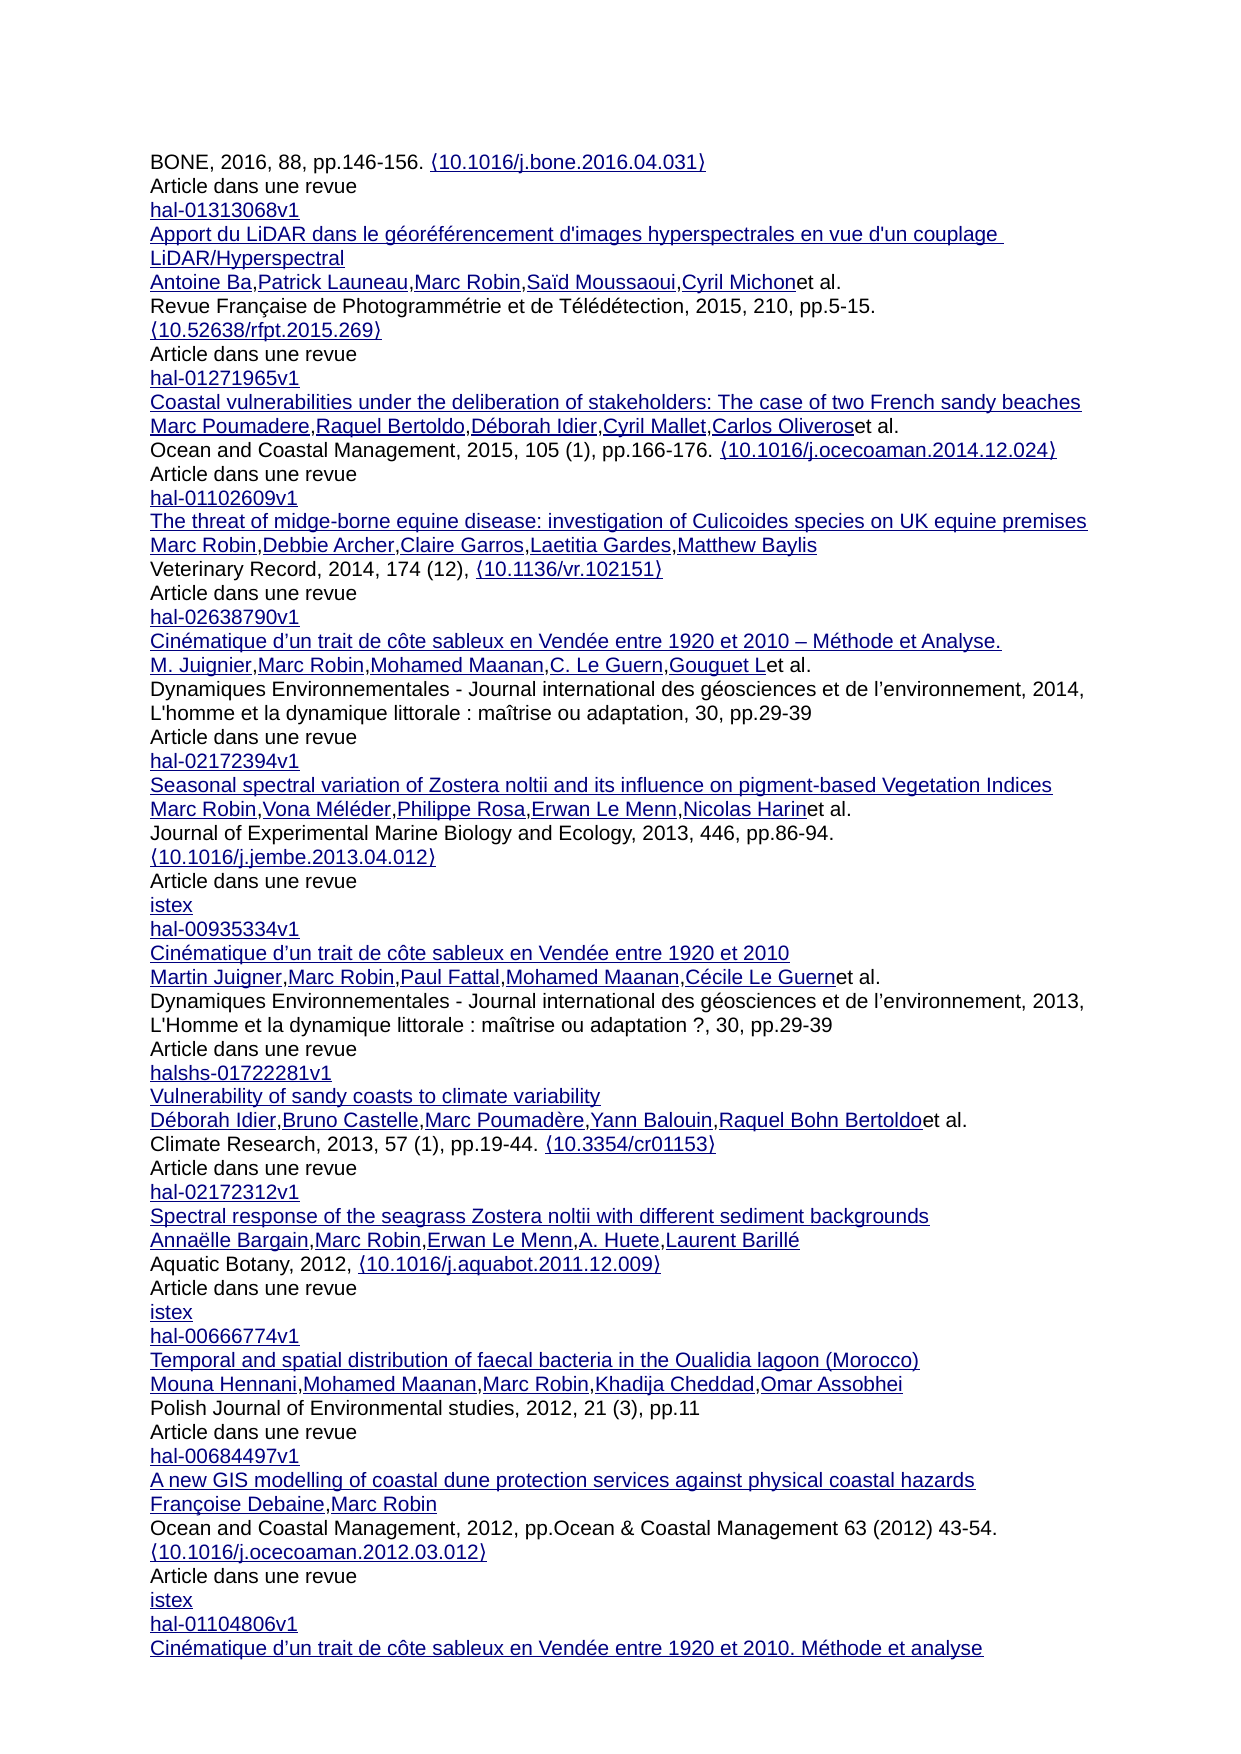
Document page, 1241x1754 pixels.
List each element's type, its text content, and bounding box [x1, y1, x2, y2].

table_cell Apport du LiDAR dans le géoréférencement d'images hyperspectrales en vue d'un couplage LiDAR/Hyperspectral Antoine Ba,Patrick Launeau,Marc Robin,Saïd Moussaoui,Cyril Michonet al. Revue Française de Photogrammétrie et de Télédétection, 2015, 210, pp.5-15. ⟨10.52638/rfpt.2015.269⟩ Article dans une revue hal-01271965v1 [150, 222, 1090, 389]
table_cell Cinématique d’un trait de côte sableux en Vendée entre 1920 et 2010. Méthode et analyse [150, 1635, 1090, 1659]
table_cell A new GIS modelling of coastal dune protection services against physical coastal hazards Françoise Debaine,Marc Robin Ocean and Coastal Management, 2012, pp.Ocean & Coastal Management 63 (2012) 43-54. ⟨10.1016/j.ocecoaman.2012.03.012⟩ Article dans une revue istex hal-01104806v1 [150, 1468, 1090, 1635]
table_cell Cinématique d’un trait de côte sableux en Vendée entre 1920 et 2010 – Méthode et Analyse. M. Juignier,Marc Robin,Mohamed Maanan,C. Le Guern,Gouguet Let al. Dynamiques Environnementales - Journal international des géosciences et de l’environnement, 2014, L'homme et la dynamique littorale : maîtrise ou adaptation, 30, pp.29-39 Article dans une revue hal-02172394v1 [150, 629, 1090, 773]
table_cell Temporal and spatial distribution of faecal bacteria in the Oualidia lagoon (Morocco) Mouna Hennani,Mohamed Maanan,Marc Robin,Khadija Cheddad,Omar Assobhei Polish Journal of Environmental studies, 2012, 21 (3), pp.11 Article dans une revue hal-00684497v1 [150, 1348, 1090, 1468]
table_cell The threat of midge-borne equine disease: investigation of Culicoides species on UK equine premises Marc Robin,Debbie Archer,Claire Garros,Laetitia Gardes,Matthew Baylis Veterinary Record, 2014, 174 (12), ⟨10.1136/vr.102151⟩ Article dans une revue hal-02638790v1 [150, 509, 1090, 629]
table_cell Seasonal spectral variation of Zostera noltii and its influence on pigment-based Vegetation Indices Marc Robin,Vona Méléder,Philippe Rosa,Erwan Le Menn,Nicolas Harinet al. Journal of Experimental Marine Biology and Ecology, 2013, 446, pp.86-94. ⟨10.1016/j.jembe.2013.04.012⟩ Article dans une revue istex hal-00935334v1 [150, 773, 1090, 941]
table_cell Vulnerability of sandy coasts to climate variability Déborah Idier,Bruno Castelle,Marc Poumadère,Yann Balouin,Raquel Bohn Bertoldoet al. Climate Research, 2013, 57 (1), pp.19-44. ⟨10.3354/cr01153⟩ Article dans une revue hal-02172312v1 [150, 1084, 1090, 1204]
table_cell Spectral response of the seagrass Zostera noltii with different sediment backgrounds Annaëlle Bargain,Marc Robin,Erwan Le Menn,A. Huete,Laurent Barillé Aquatic Botany, 2012, ⟨10.1016/j.aquabot.2011.12.009⟩ Article dans une revue istex hal-00666774v1 [150, 1204, 1090, 1348]
table_cell Coastal vulnerabilities under the deliberation of stakeholders: The case of two French sandy beaches Marc Poumadere,Raquel Bertoldo,Déborah Idier,Cyril Mallet,Carlos Oliveroset al. Ocean and Coastal Management, 2015, 105 (1), pp.166-176. ⟨10.1016/j.ocecoaman.2014.12.024⟩ Article dans une revue hal-01102609v1 [150, 390, 1090, 509]
table_cell BONE, 2016, 88, pp.146-156. ⟨10.1016/j.bone.2016.04.031⟩ Article dans une revue hal-01313068v1 [150, 150, 1090, 222]
table_cell Cinématique d’un trait de côte sableux en Vendée entre 1920 et 2010 Martin Juigner,Marc Robin,Paul Fattal,Mohamed Maanan,Cécile Le Guernet al. Dynamiques Environnementales - Journal international des géosciences et de l’environnement, 2013, L'Homme et la dynamique littorale : maîtrise ou adaptation ?, 30, pp.29-39 Article dans une revue halshs-01722281v1 [150, 941, 1090, 1084]
